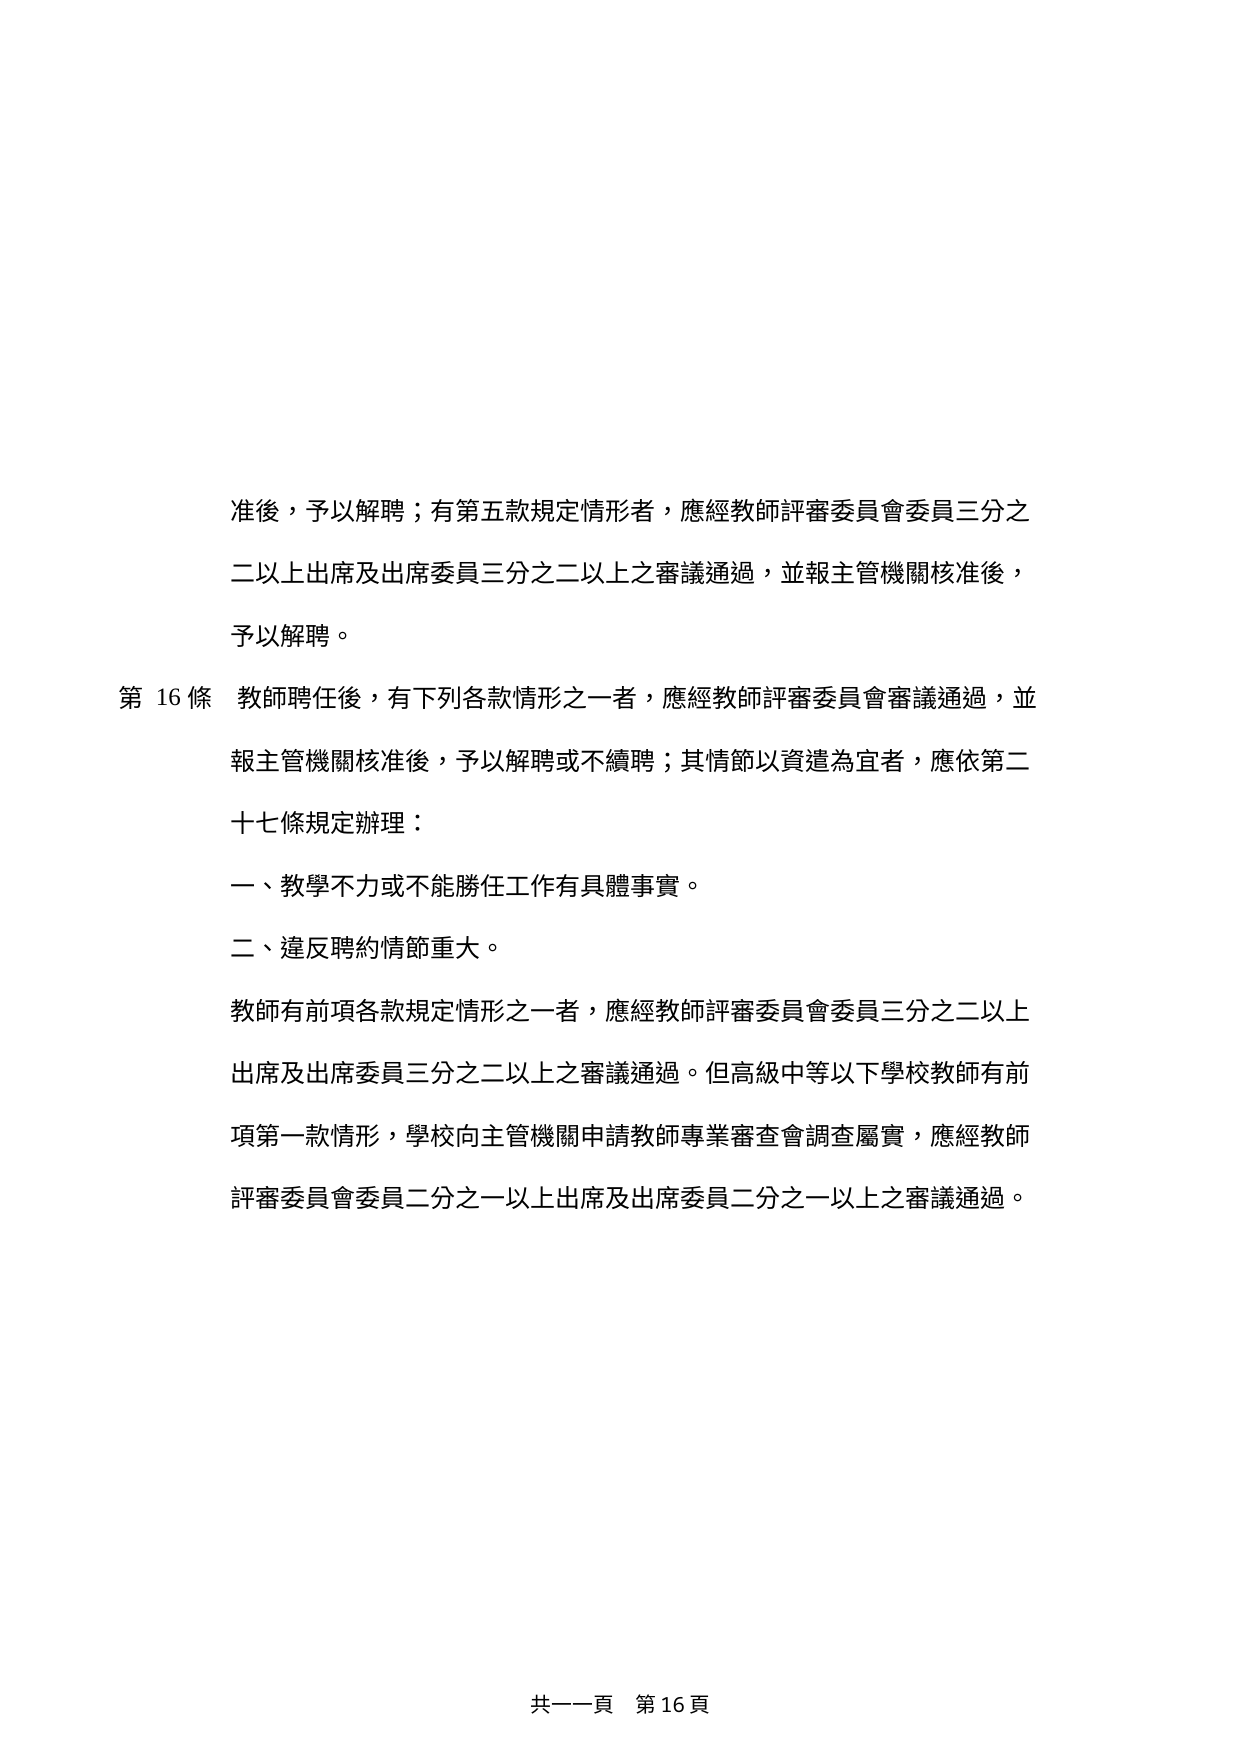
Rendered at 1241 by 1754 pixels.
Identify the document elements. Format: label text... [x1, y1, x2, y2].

text 二以上出席及出席委員三分之二以上之審議通過，並報主管機關核准後， [118, 530, 1122, 592]
text 予以解聘。 [118, 592, 1122, 655]
text 一、教學不力或不能勝任工作有具體事實。 [118, 842, 1122, 905]
text 十七條規定辦理： [118, 780, 1122, 842]
text 二、違反聘約情節重大。 [118, 905, 1122, 967]
text 第 16 條 教師聘任後，有下列各款情形之一者，應經教師評審委員會審議通過，並 [118, 655, 1122, 717]
text 出席及出席委員三分之二以上之審議通過。但高級中等以下學校教師有前 [118, 1030, 1122, 1092]
text 項第一款情形，學校向主管機關申請教師專業審查會調查屬實，應經教師 [118, 1092, 1122, 1155]
text 教師有前項各款規定情形之一者，應經教師評審委員會委員三分之二以上 [118, 967, 1122, 1030]
text 准後，予以解聘；有第五款規定情形者，應經教師評審委員會委員三分之 [118, 467, 1122, 530]
text 評審委員會委員二分之一以上出席及出席委員二分之一以上之審議通過。 [118, 1155, 1122, 1217]
text 報主管機關核准後，予以解聘或不續聘；其情節以資遣為宜者，應依第二 [118, 717, 1122, 780]
